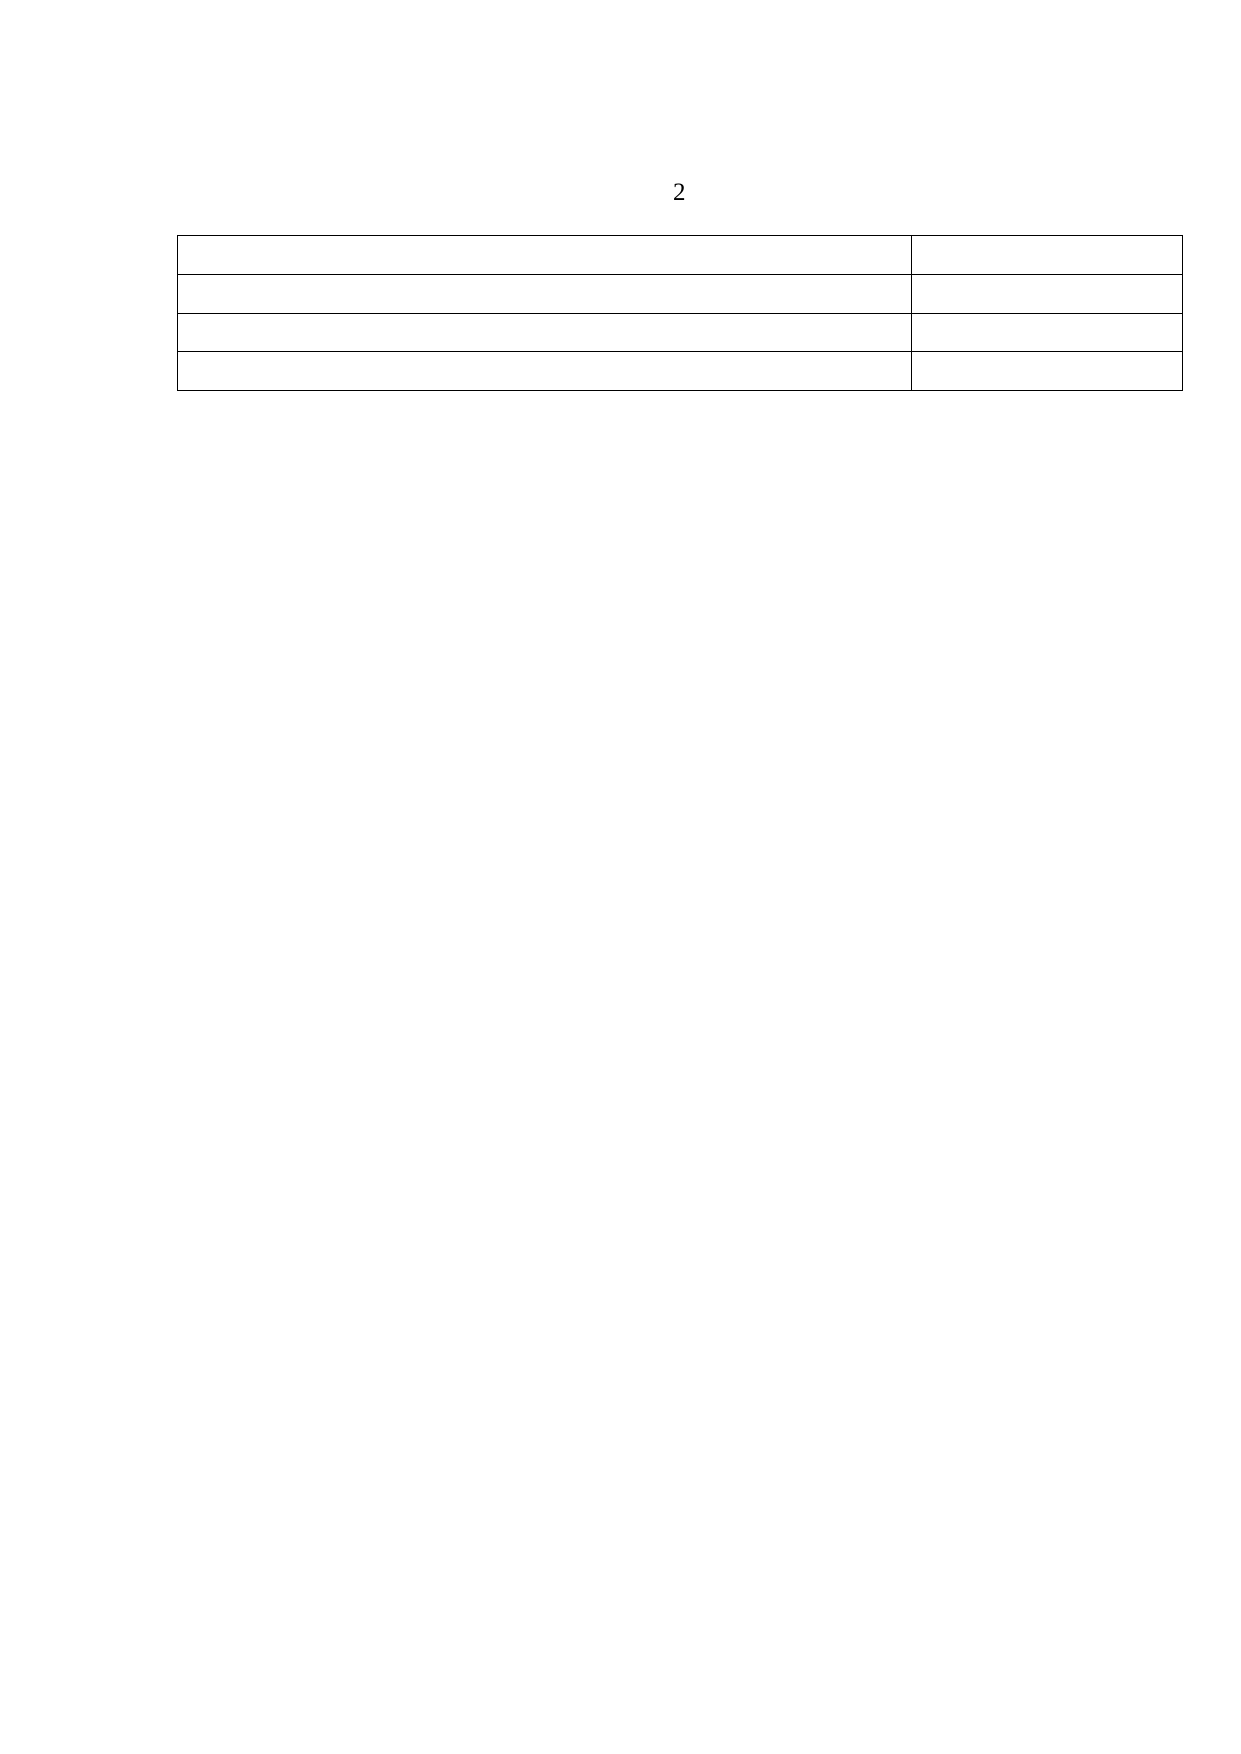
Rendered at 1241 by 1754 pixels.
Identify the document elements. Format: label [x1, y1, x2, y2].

table_header [912, 236, 1182, 273]
table_cell [912, 352, 1182, 390]
table_cell [178, 275, 911, 312]
table_header [178, 236, 911, 273]
table_cell [178, 314, 911, 351]
table_cell [178, 352, 911, 390]
table_cell [912, 314, 1182, 351]
table_cell [912, 275, 1182, 312]
